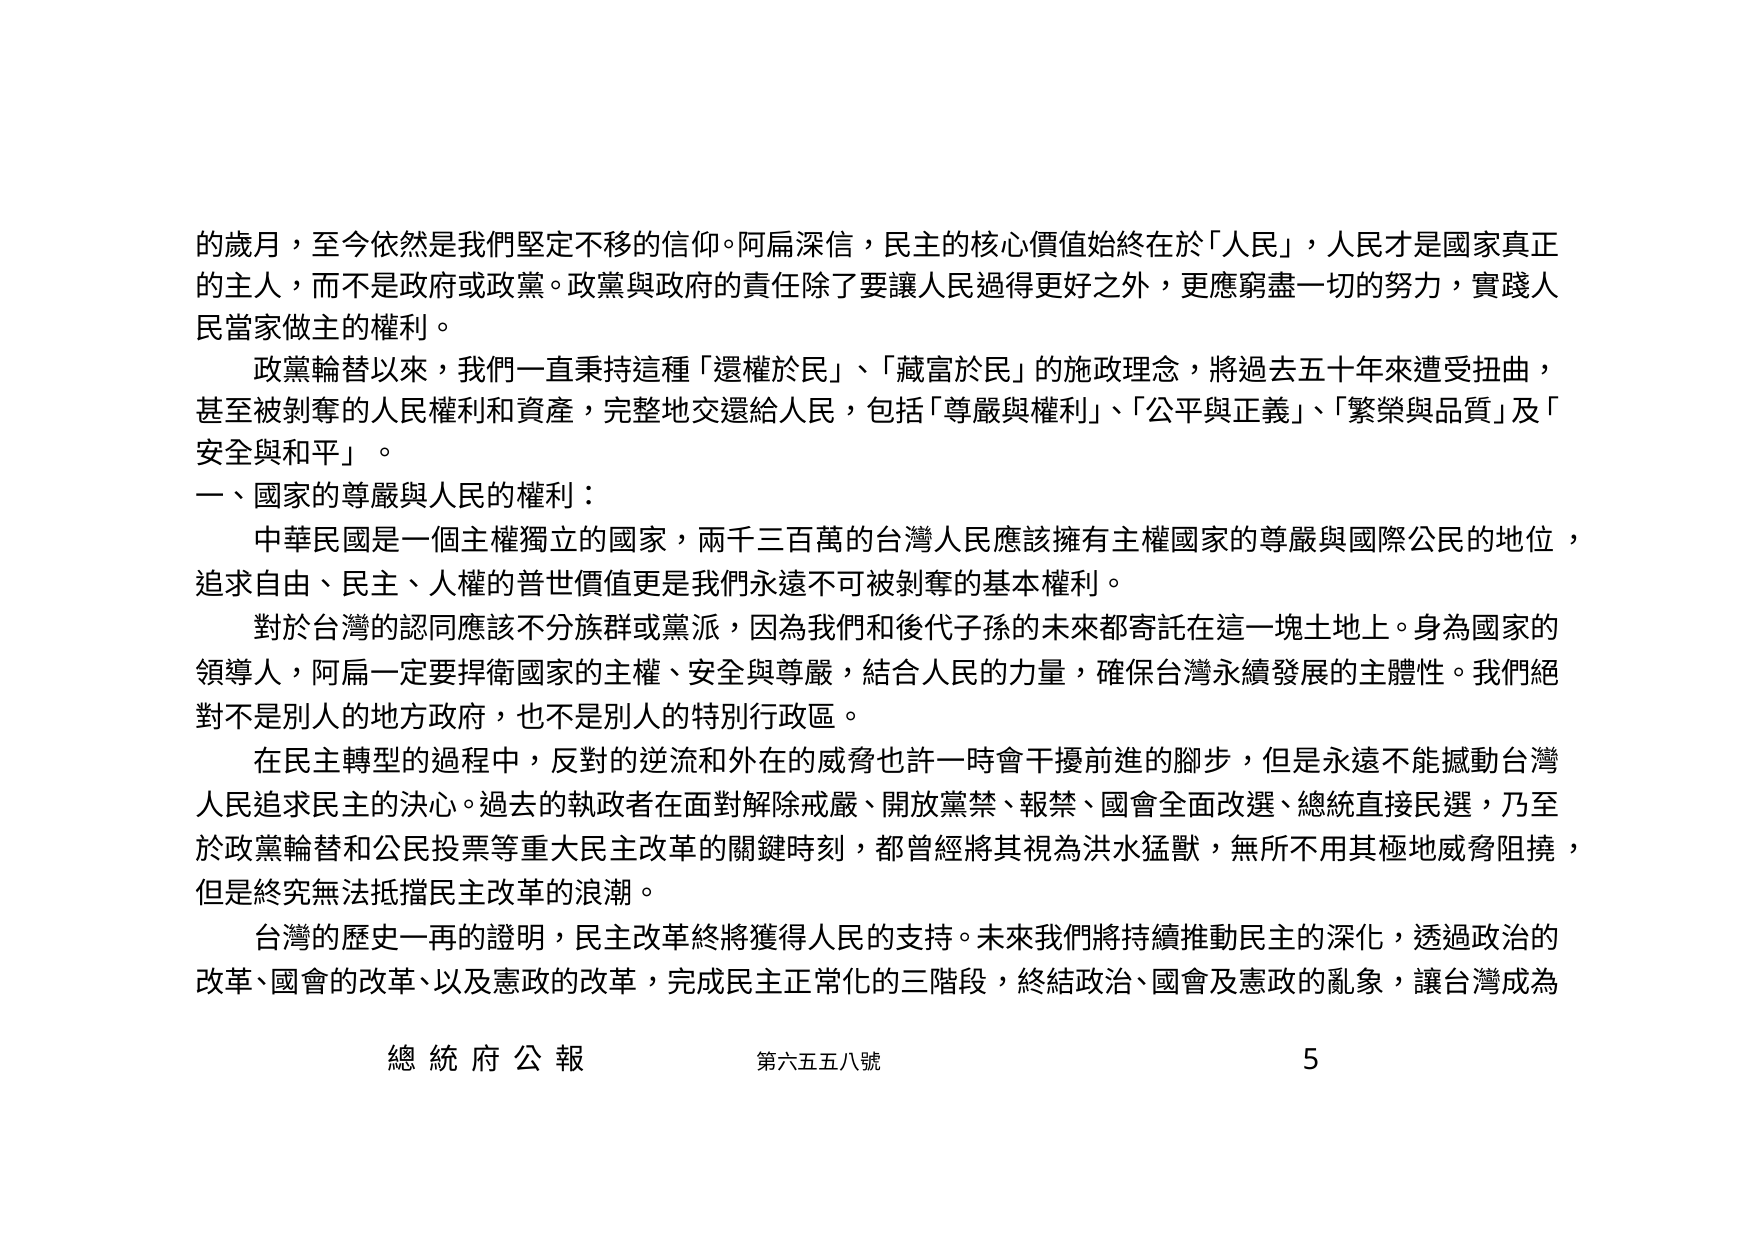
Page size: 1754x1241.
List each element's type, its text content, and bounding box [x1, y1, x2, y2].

text 在民主轉型的過程中，反對的逆流和外在的威脅也許一時會干擾前進的腳步，但是永遠不能撼動台灣人民追求民主的決心。過去的執政者在面對解除戒嚴、開放黨禁、報禁、國會全面改選、總統直接民選，乃至於政黨輪替和公民投票等重大民主改革的關鍵時刻，都曾經將其視為洪水猛獸，無所不用其極地威脅阻撓，但是終究無法抵擋民主改革的浪潮。 [195, 736, 1559, 913]
text 一、國家的尊嚴與人民的權利： [195, 472, 1559, 515]
text 台灣的歷史一再的證明，民主改革終將獲得人民的支持。未來我們將持續推動民主的深化，透過政治的改革、國會的改革、以及憲政的改革，完成民主正常化的三階段，終結政治、國會及憲政的亂象，讓台灣成為 [195, 913, 1559, 1001]
text 的歲月，至今依然是我們堅定不移的信仰。阿扁深信，民主的核心價值始終在於「人民」，人民才是國家真正的主人，而不是政府或政黨。政黨與政府的責任除了要讓人民過得更好之外，更應窮盡一切的努力，實踐人民當家做主的權利。 [195, 222, 1559, 347]
text 對於台灣的認同應該不分族群或黨派，因為我們和後代子孫的未來都寄託在這一塊土地上。身為國家的領導人，阿扁一定要捍衛國家的主權、安全與尊嚴，結合人民的力量，確保台灣永續發展的主體性。我們絕對不是別人的地方政府，也不是別人的特別行政區。 [195, 604, 1559, 736]
text 中華民國是一個主權獨立的國家，兩千三百萬的台灣人民應該擁有主權國家的尊嚴與國際公民的地位，追求自由、民主、人權的普世價值更是我們永遠不可被剝奪的基本權利。 [195, 515, 1559, 604]
text 政黨輪替以來，我們一直秉持這種「還權於民」、「藏富於民」的施政理念，將過去五十年來遭受扭曲，甚至被剝奪的人民權利和資產，完整地交還給人民，包括「尊嚴與權利」、「公平與正義」、「繁榮與品質」及「安全與和平」。 [195, 347, 1559, 472]
